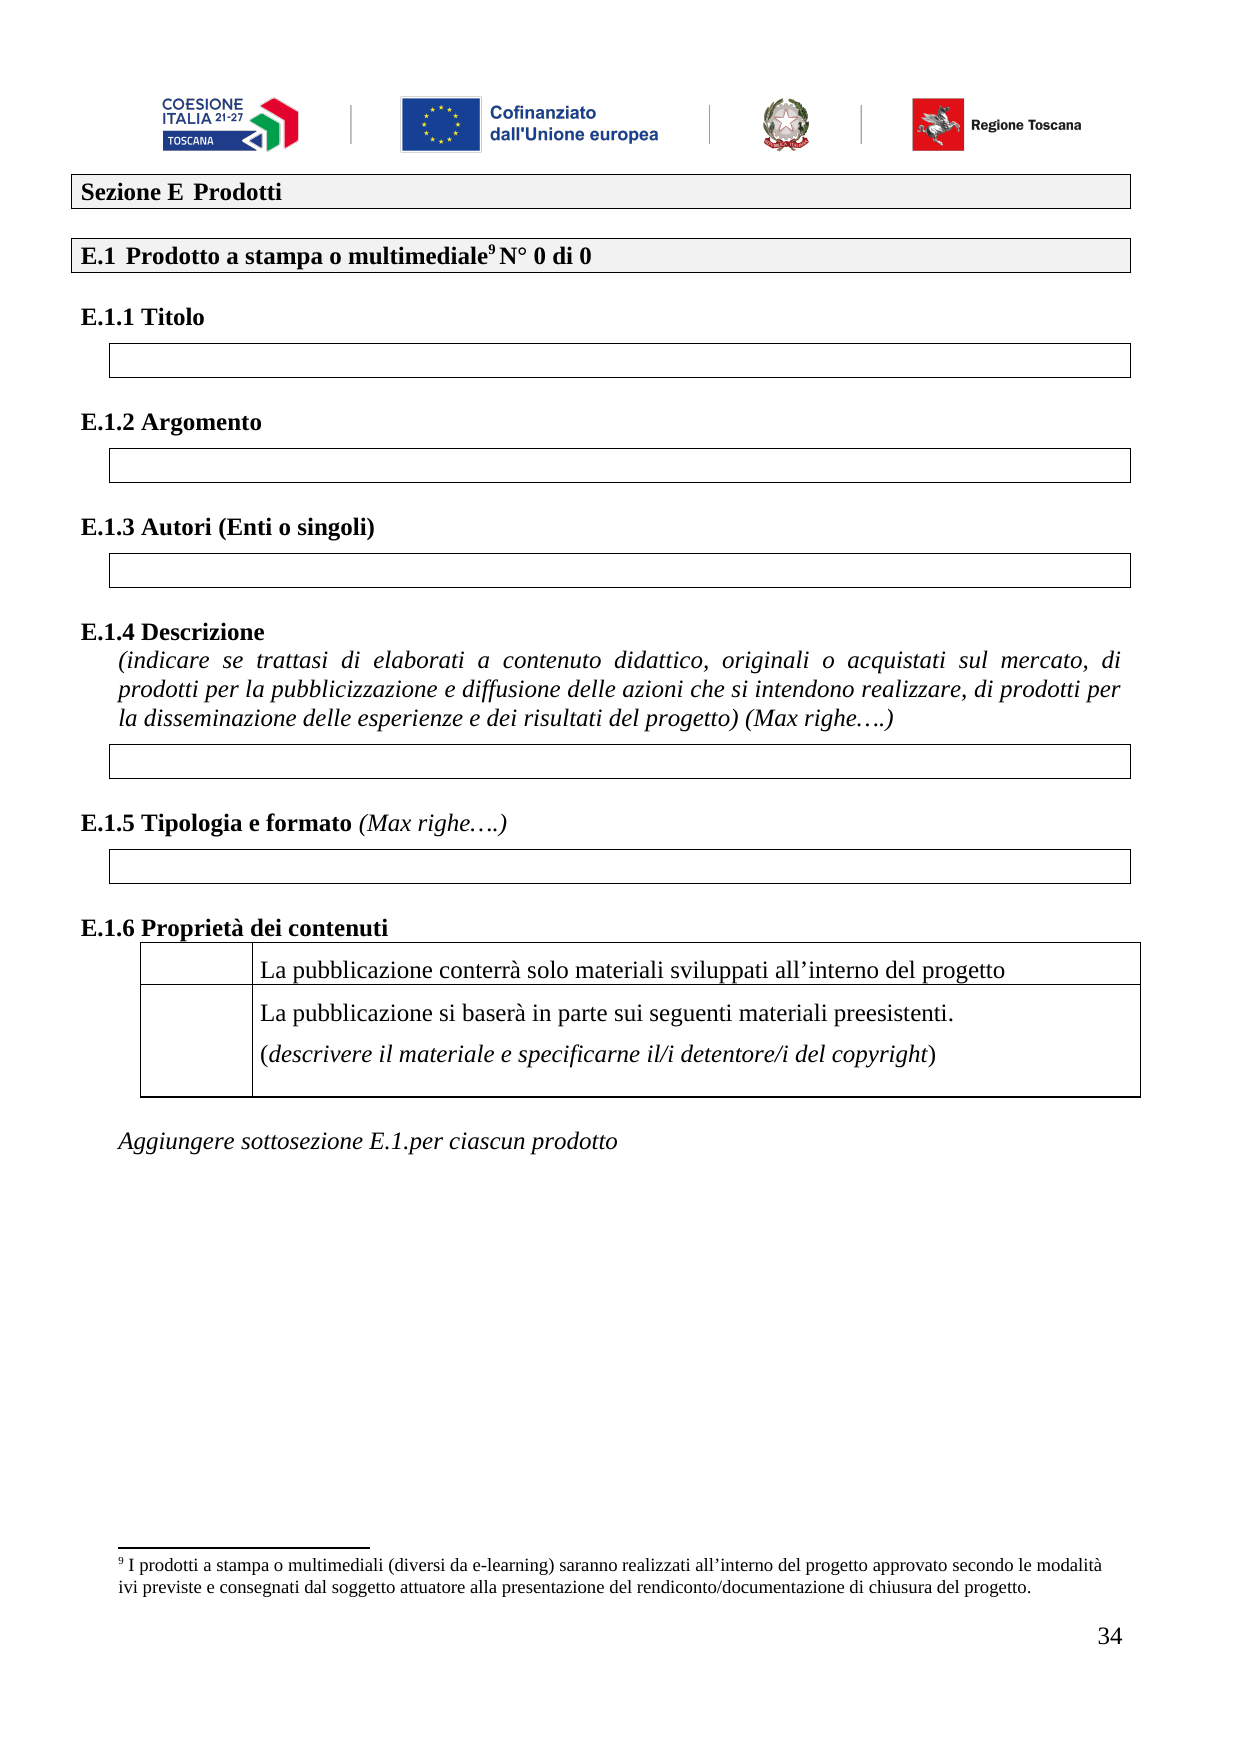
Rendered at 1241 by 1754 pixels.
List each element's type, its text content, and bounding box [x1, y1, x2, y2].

table_header  [141, 943, 252, 984]
table_cell La pubblicazione si baserà in parte sui seguenti materiali preesistenti. (descrivere il materiale e specificarne il/i detentore/i del copyright) [253, 985, 1140, 1096]
subtitle E.1.2 Argomento [81, 407, 1122, 436]
subtitle E.1.3 Autori (Enti o singoli) [81, 512, 1122, 541]
subtitle Sezione E Prodotti [72, 175, 1130, 208]
list I prodotti a stampa o multimediali (diversi da e-learning) saranno realizzati all’interno del progetto approvato secondo le modalità ivi previste e consegnati dal soggetto attuatore alla presentazione del rendiconto/documentazione di chiusura del progetto. [118, 1554, 1122, 1597]
subtitle E.1.1 Titolo [81, 302, 1122, 331]
text Aggiungere sottosezione E.1.per ciascun prodotto [118, 1126, 1122, 1155]
subtitle E.1.5 Tipologia e formato (Max righe….) [81, 808, 1122, 837]
text (indicare se trattasi di elaborati a contenuto didattico, originali o acquistati sul mercato, di prodotti per la pubblicizzazione e diffusione delle azioni che si intendono realizzare, di prodotti per la disseminazione delle esperienze e dei risultati del progetto) (Max righe….) [118, 646, 1122, 732]
table_cell  [141, 985, 252, 1096]
table_header La pubblicazione conterrà solo materiali sviluppati all’interno del progetto [253, 943, 1140, 984]
subtitle E.1 Prodotto a stampa o multimediale N° 0 di 0 [72, 239, 1130, 272]
subtitle E.1.4 Descrizione [81, 617, 1122, 646]
subtitle E.1.6 Proprietà dei contenuti [81, 913, 1122, 942]
